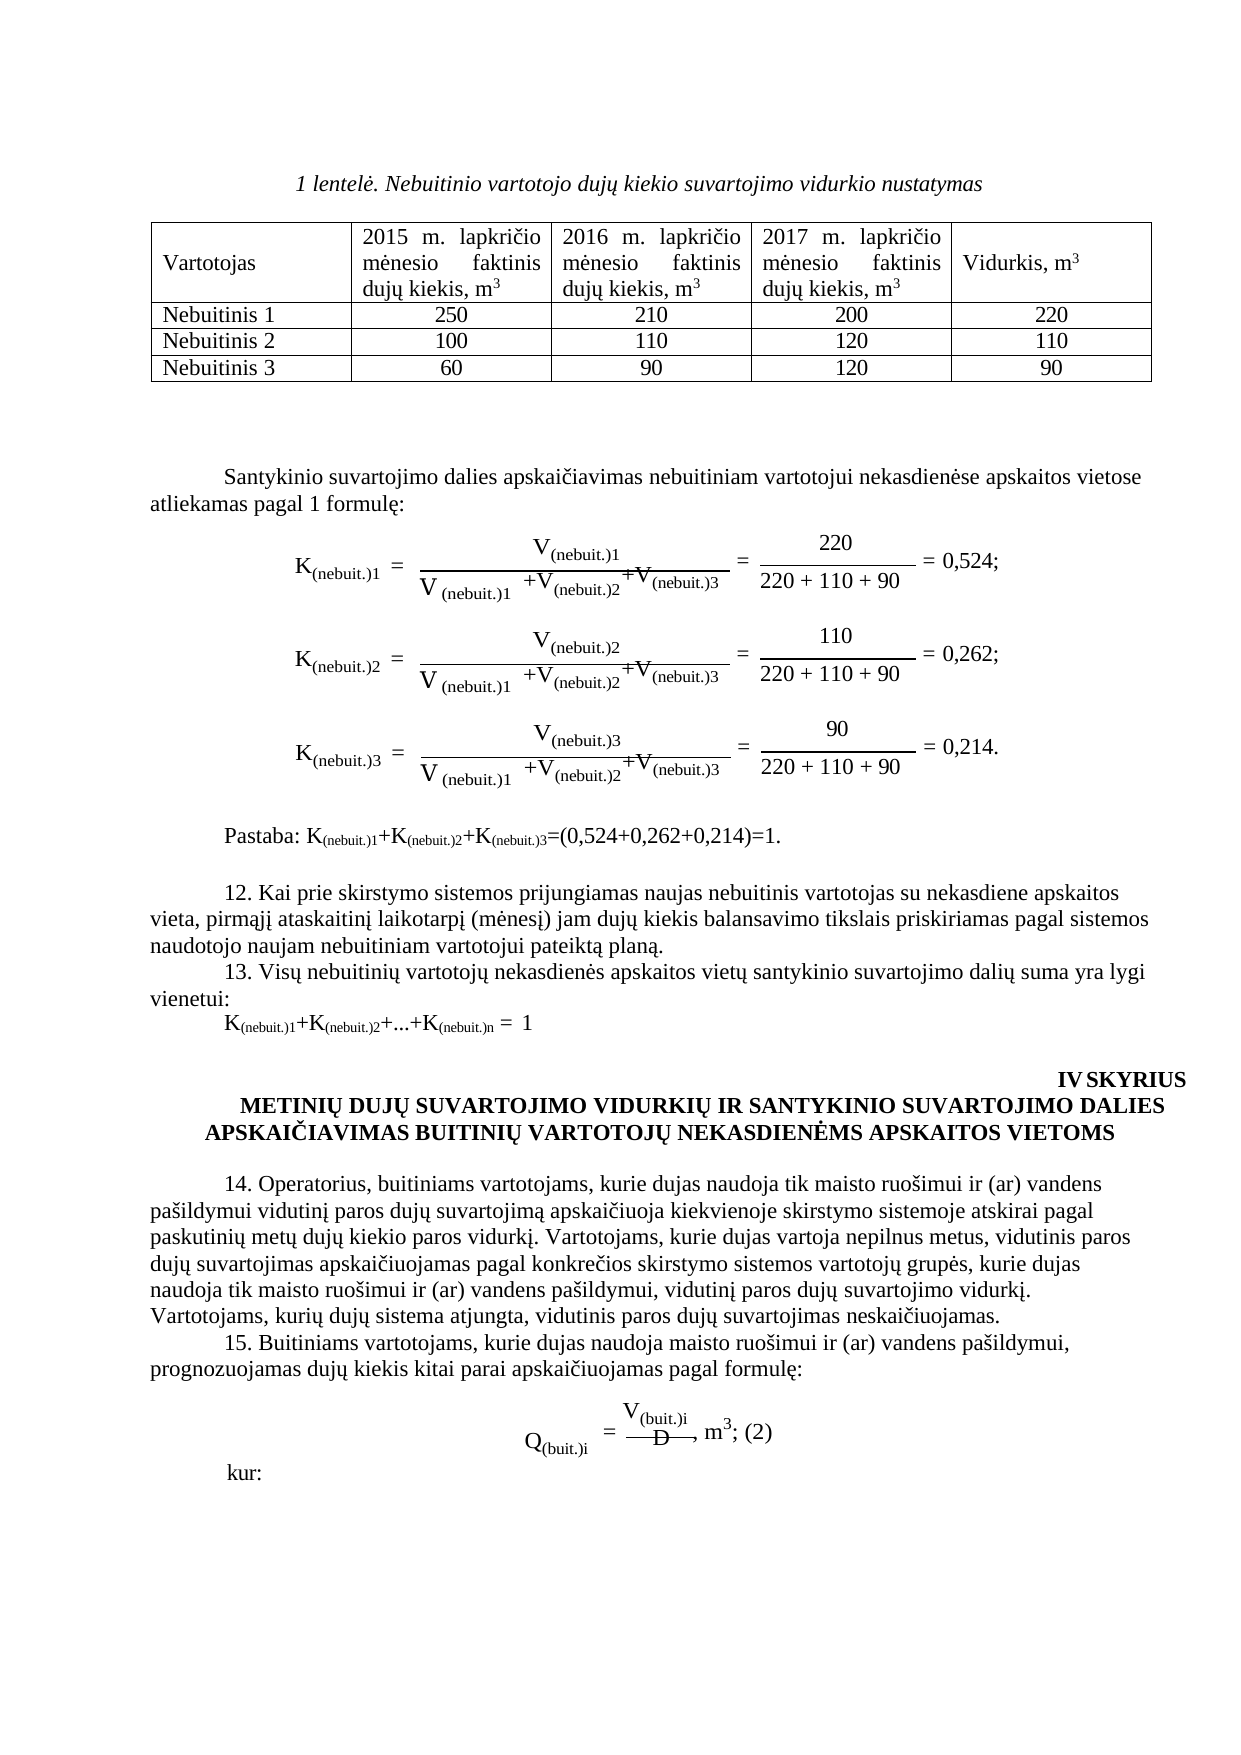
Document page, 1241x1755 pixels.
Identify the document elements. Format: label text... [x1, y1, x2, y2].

table_cell 90 [952, 356, 1151, 381]
text V(nebuit.)2 [513, 626, 620, 658]
text V(nebuit.)1 [513, 533, 620, 565]
text = = 0,214. [737, 741, 1186, 758]
text V [420, 577, 434, 591]
text 1 lentelė. Nebuitinio vartotojo dujų kiekio suvartojimo vidurkio nustatymas [157, 171, 1123, 197]
text 220 [819, 533, 1186, 555]
text K(nebuit.)1 = [294, 557, 511, 586]
text +V(nebuit.)2 [513, 572, 620, 600]
table_cell 90 [552, 356, 751, 381]
text +V(nebuit.)3 [622, 655, 729, 664]
text +V(nebuit.)3 [623, 758, 730, 780]
text (nebuit.)1 [137, 772, 512, 789]
text METINIŲ DUJŲ SUVARTOJIMO VIDURKIŲ IR SANTYKINIO SUVARTOJIMO DALIES APSKAIČIAVIMAS BUITINIŲ VARTOTOJŲ NEKASDIENĖMS APSKAITOS VIETOMS [204, 1093, 1186, 1145]
text V [420, 672, 434, 693]
text Pastaba: K(nebuit.)1+K(nebuit.)2+K(nebuit.)3=(0,524+0,262+0,214)=1. [224, 822, 1186, 850]
text +V(nebuit.)3 [622, 665, 729, 687]
text 220 + 110 + 90 [760, 571, 1186, 593]
table_header Vartotojas [152, 223, 351, 302]
table_cell 120 [752, 329, 951, 354]
table_cell 200 [752, 303, 951, 328]
text 13. Visų nebuitinių vartotojų nekasdienės apskaitos vietų santykinio suvartojimo dalių suma yra lygi vienetui: [150, 958, 1153, 1011]
text 14. Operatorius, buitiniams vartotojams, kurie dujas naudoja tik maisto ruošimui ir (ar) vandens pašildymui vidutinį paros dujų suvartojimą apskaičiuoja kiekvienoje skirstymo sistemoje atskirai pagal paskutinių metų dujų kiekio paros vidurkį. Vartotojams, kurie dujas vartoja nepilnus metus, vidutinis paros dujų suvartojimas apskaičiuojamas pagal konkrečios skirstymo sistemos vartotojų grupės, kurie dujas naudoja tik maisto ruošimui ir (ar) vandens pašildymui, vidutinį paros dujų suvartojimo vidurkį. Vartotojams, kurių dujų sistema atjungta, vidutinis paros dujų suvartojimas neskaičiuojamas. [150, 1171, 1153, 1329]
table_header Vidurkis, m3 [952, 223, 1151, 302]
text V [420, 579, 434, 600]
text V [420, 670, 434, 684]
text +V(nebuit.)3 [623, 748, 730, 757]
text = = 0,262; [736, 648, 1186, 665]
table_cell 220 [952, 303, 1151, 328]
text kur: [137, 1459, 263, 1486]
text 15. Buitiniams vartotojams, kurie dujas naudoja maisto ruošimui ir (ar) vandens pašildymui, prognozuojamas dujų kiekis kitai parai apskaičiuojamas pagal formulę: [150, 1329, 1153, 1381]
text 90 [826, 719, 1186, 741]
text K(nebuit.)1+K(nebuit.)2+...+K(nebuit.)n = 1 [224, 1011, 1186, 1038]
table_cell Nebuitinis 1 [152, 303, 351, 328]
text V [421, 763, 434, 777]
table_header 2016 m. lapkričio mėnesio faktinis dujų kiekis, m3 [552, 223, 751, 302]
text +V(nebuit.)2 [513, 665, 620, 693]
table_cell 250 [352, 303, 551, 328]
text 12. Kai prie skirstymo sistemos prijungiamas naujas nebuitinis vartotojas su nekasdiene apskaitos vieta, pirmąjį ataskaitinį laikotarpį (mėnesį) jam dujų kiekis balansavimo tikslais priskiriamas pagal sistemos naudotojo naujam nebuitiniam vartotojui pateiktą planą. [150, 879, 1152, 958]
table_cell Nebuitinis 2 [152, 329, 351, 354]
table_cell 60 [352, 356, 551, 381]
text (nebuit.)1 [137, 586, 511, 603]
table_cell 120 [752, 356, 951, 381]
table_cell 110 [552, 329, 751, 354]
text +V(nebuit.)3 [622, 562, 729, 570]
text 220 + 110 + 90 [760, 665, 1186, 686]
text V(nebuit.)3 [514, 719, 621, 751]
table_cell Nebuitinis 3 [152, 356, 351, 381]
text Q(buit.)i [524, 1427, 596, 1459]
text 220 + 110 + 90 [761, 758, 1186, 779]
table_cell 210 [552, 303, 751, 328]
table_header 2017 m. lapkričio mėnesio faktinis dujų kiekis, m3 [752, 223, 951, 302]
text K(nebuit.)3 = [295, 743, 512, 772]
text V [421, 766, 434, 786]
text +V(nebuit.)2 [514, 758, 621, 786]
table_cell 100 [352, 329, 551, 354]
table_header 2015 m. lapkričio mėnesio faktinis dujų kiekis, m3 [352, 223, 551, 302]
text +V(nebuit.)3 [622, 572, 729, 594]
text (nebuit.)1 [137, 679, 511, 696]
text 110 [819, 626, 1186, 648]
table_cell 110 [952, 329, 1151, 354]
text = V(buit.)i , m3; (2) D [603, 1398, 789, 1450]
text Santykinio suvartojimo dalies apskaičiavimas nebuitiniam vartotojui nekasdienėse apskaitos vietose atliekamas pagal 1 formulę: [150, 463, 1186, 516]
text = = 0,524; [736, 555, 1186, 571]
text K(nebuit.)2 = [294, 650, 511, 679]
subtitle IV SKYRIUS [623, 1066, 1186, 1093]
